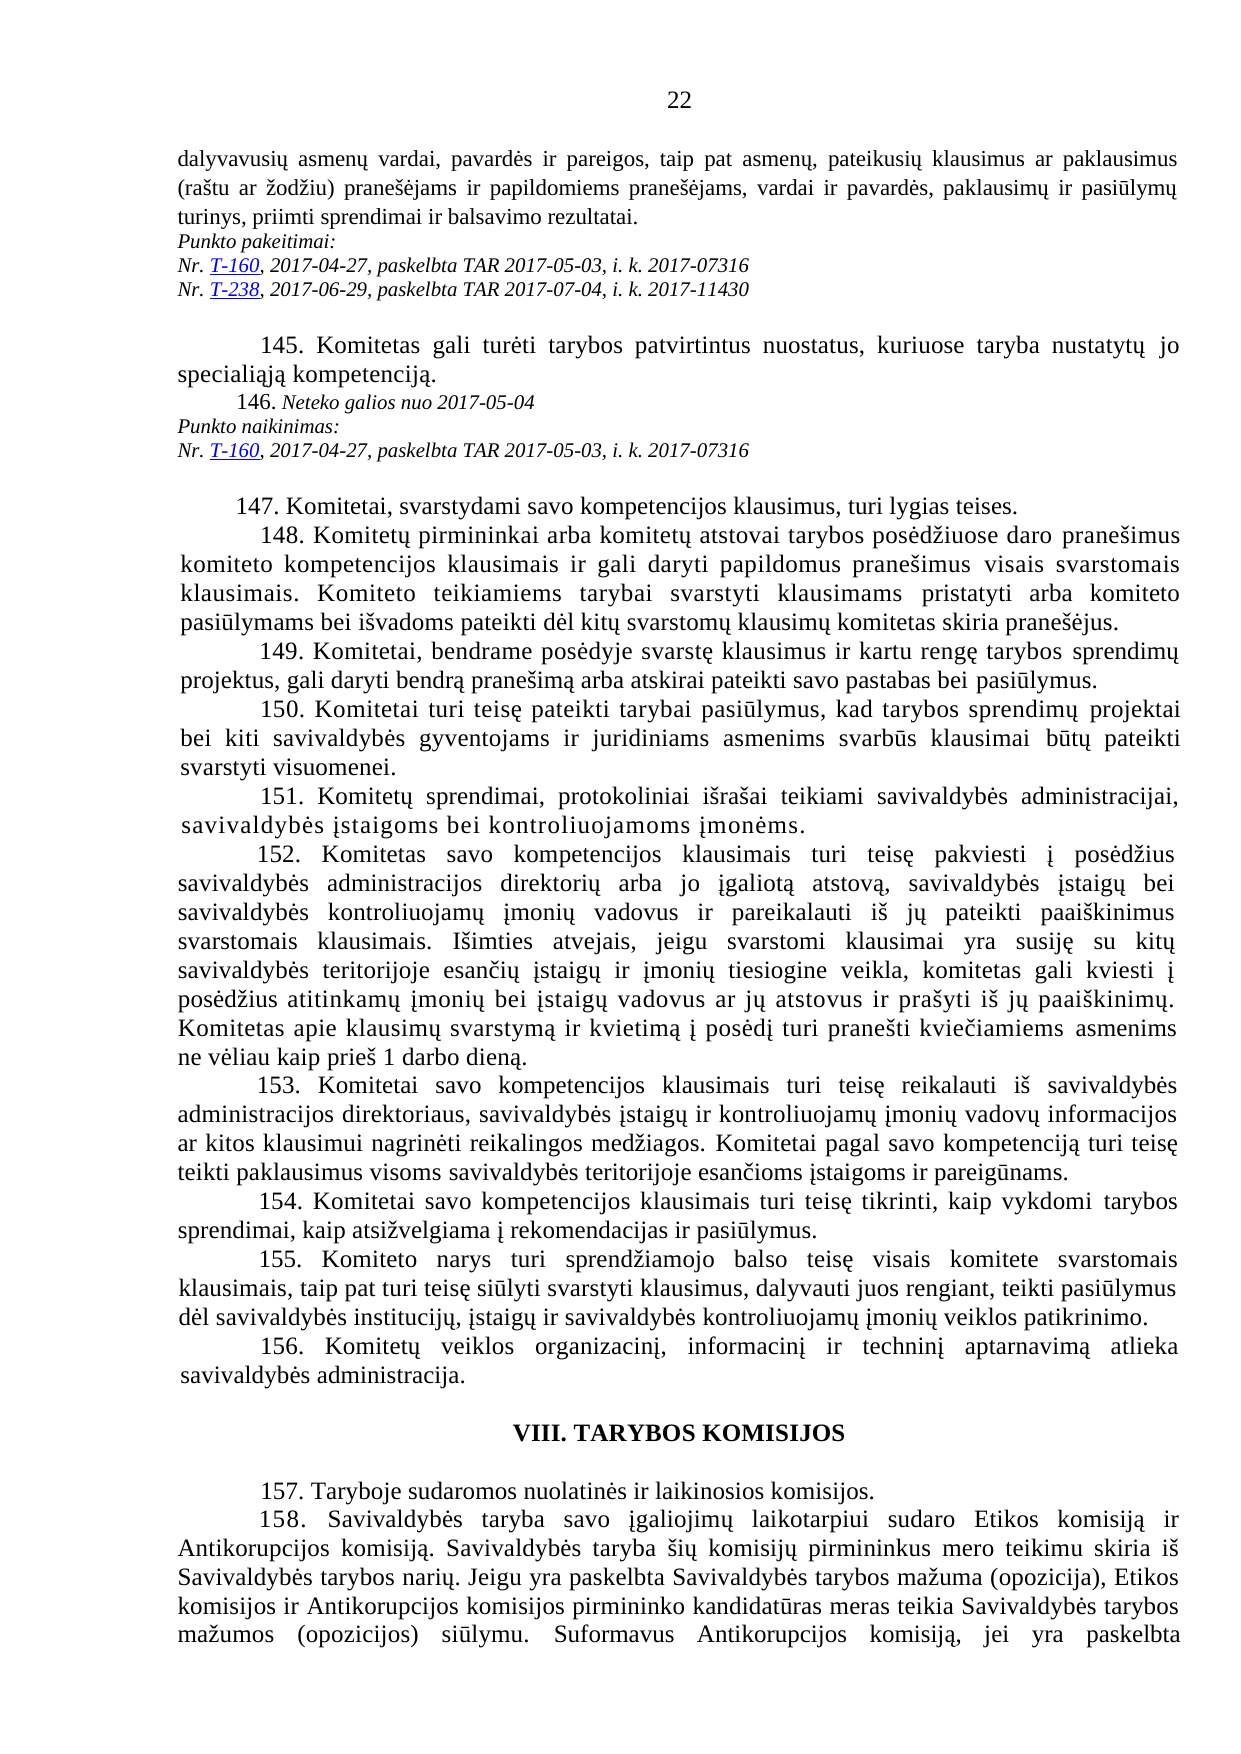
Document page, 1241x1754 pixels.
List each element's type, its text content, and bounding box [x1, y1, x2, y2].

text 145. Komitetas gali turėti tarybos patvirtintus nuostatus, kuriuose taryba nustatytų jo specialiąją kompetenciją. [177, 330, 1179, 388]
text Nr. T-238, 2017-06-29, paskelbta TAR 2017-07-04, i. k. 2017-11430 [177, 277, 1181, 301]
text Punkto pakeitimai: [177, 229, 1181, 253]
text VIII. TARYBOS KOMISIJOS [177, 1418, 1181, 1447]
text Nr. T-160, 2017-04-27, paskelbta TAR 2017-05-03, i. k. 2017-07316 [177, 438, 1181, 462]
text 149. Komitetai, bendrame posėdyje svarstę klausimus ir kartu rengę tarybos sprendimų projektus, gali daryti bendrą pranešimą arba atskirai pateikti savo pastabas bei pasiūlymus. [180, 636, 1179, 694]
text 155. Komiteto narys turi sprendžiamojo balso teisę visais komitete svarstomais klausimais, taip pat turi teisę siūlyti svarstyti klausimus, dalyvauti juos rengiant, teikti pasiūlymus dėl savivaldybės institucijų, įstaigų ir savivaldybės kontroliuojamų įmonių veiklos patikrinimo. [178, 1244, 1180, 1331]
text 147. Komitetai, svarstydami savo kompetencijos klausimus, turi lygias teises. [177, 491, 1181, 520]
text dalyvavusių asmenų vardai, pavardės ir pareigos, taip pat asmenų, pateikusių klausimus ar paklausimus (raštu ar žodžiu) pranešėjams ir papildomiems pranešėjams, vardai ir pavardės, paklausimų ir pasiūlymų turinys, priimti sprendimai ir balsavimo rezultatai. [177, 142, 1179, 229]
text 150. Komitetai turi teisę pateikti tarybai pasiūlymus, kad tarybos sprendimų projektai bei kiti savivaldybės gyventojams ir juridiniams asmenims svarbūs klausimai būtų pateikti svarstyti visuomenei. [180, 694, 1181, 781]
text 154. Komitetai savo kompetencijos klausimais turi teisę tikrinti, kaip vykdomi tarybos sprendimai, kaip atsižvelgiama į rekomendacijas ir pasiūlymus. [178, 1186, 1178, 1244]
text 151. Komitetų sprendimai, protokoliniai išrašai teikiami savivaldybės administracijai, savivaldybės įstaigoms bei kontroliuojamoms įmonėms. [181, 781, 1181, 839]
text 146. Neteko galios nuo 2017-05-04 [177, 388, 1181, 414]
text Punkto naikinimas: [177, 414, 1181, 438]
text 148. Komitetų pirmininkai arba komitetų atstovai tarybos posėdžiuose daro pranešimus komiteto kompetencijos klausimais ir gali daryti papildomus pranešimus visais svarstomais klausimais. Komiteto teikiamiems tarybai svarstyti klausimams pristatyti arba komiteto pasiūlymams bei išvadoms pateikti dėl kitų svarstomų klausimų komitetas skiria pranešėjus. [180, 520, 1180, 636]
text 156. Komitetų veiklos organizacinį, informacinį ir techninį aptarnavimą atlieka savivaldybės administracija. [180, 1331, 1181, 1389]
text 157. Taryboje sudaromos nuolatinės ir laikinosios komisijos. [260, 1476, 1181, 1504]
text Nr. T-160, 2017-04-27, paskelbta TAR 2017-05-03, i. k. 2017-07316 [177, 253, 1181, 277]
text 158. Savivaldybės taryba savo įgaliojimų laikotarpiui sudaro Etikos komisiją ir Antikorupcijos komisiją. Savivaldybės taryba šių komisijų pirmininkus mero teikimu skiria iš Savivaldybės tarybos narių. Jeigu yra paskelbta Savivaldybės tarybos mažuma (opozicija), Etikos komisijos ir Antikorupcijos komisijos pirmininko kandidatūras meras teikia Savivaldybės tarybos mažumos (opozicijos) siūlymu. Suformavus Antikorupcijos komisiją, jei yra paskelbta [177, 1504, 1181, 1648]
text 153. Komitetai savo kompetencijos klausimais turi teisę reikalauti iš savivaldybės administracijos direktoriaus, savivaldybės įstaigų ir kontroliuojamų įmonių vadovų informacijos ar kitos klausimui nagrinėti reikalingos medžiagos. Komitetai pagal savo kompetenciją turi teisę teikti paklausimus visoms savivaldybės teritorijoje esančioms įstaigoms ir pareigūnams. [177, 1070, 1179, 1186]
text 152. Komitetas savo kompetencijos klausimais turi teisę pakviesti į posėdžius savivaldybės administracijos direktorių arba jo įgaliotą atstovą, savivaldybės įstaigų bei savivaldybės kontroliuojamų įmonių vadovus ir pareikalauti iš jų pateikti paaiškinimus svarstomais klausimais. Išimties atvejais, jeigu svarstomi klausimai yra susiję su kitų savivaldybės teritorijoje esančių įstaigų ir įmonių tiesiogine veikla, komitetas gali kviesti į posėdžius atitinkamų įmonių bei įstaigų vadovus ar jų atstovus ir prašyti iš jų paaiškinimų. Komitetas apie klausimų svarstymą ir kvietimą į posėdį turi pranešti kviečiamiems asmenims ne vėliau kaip prieš 1 darbo dieną. [178, 839, 1177, 1070]
